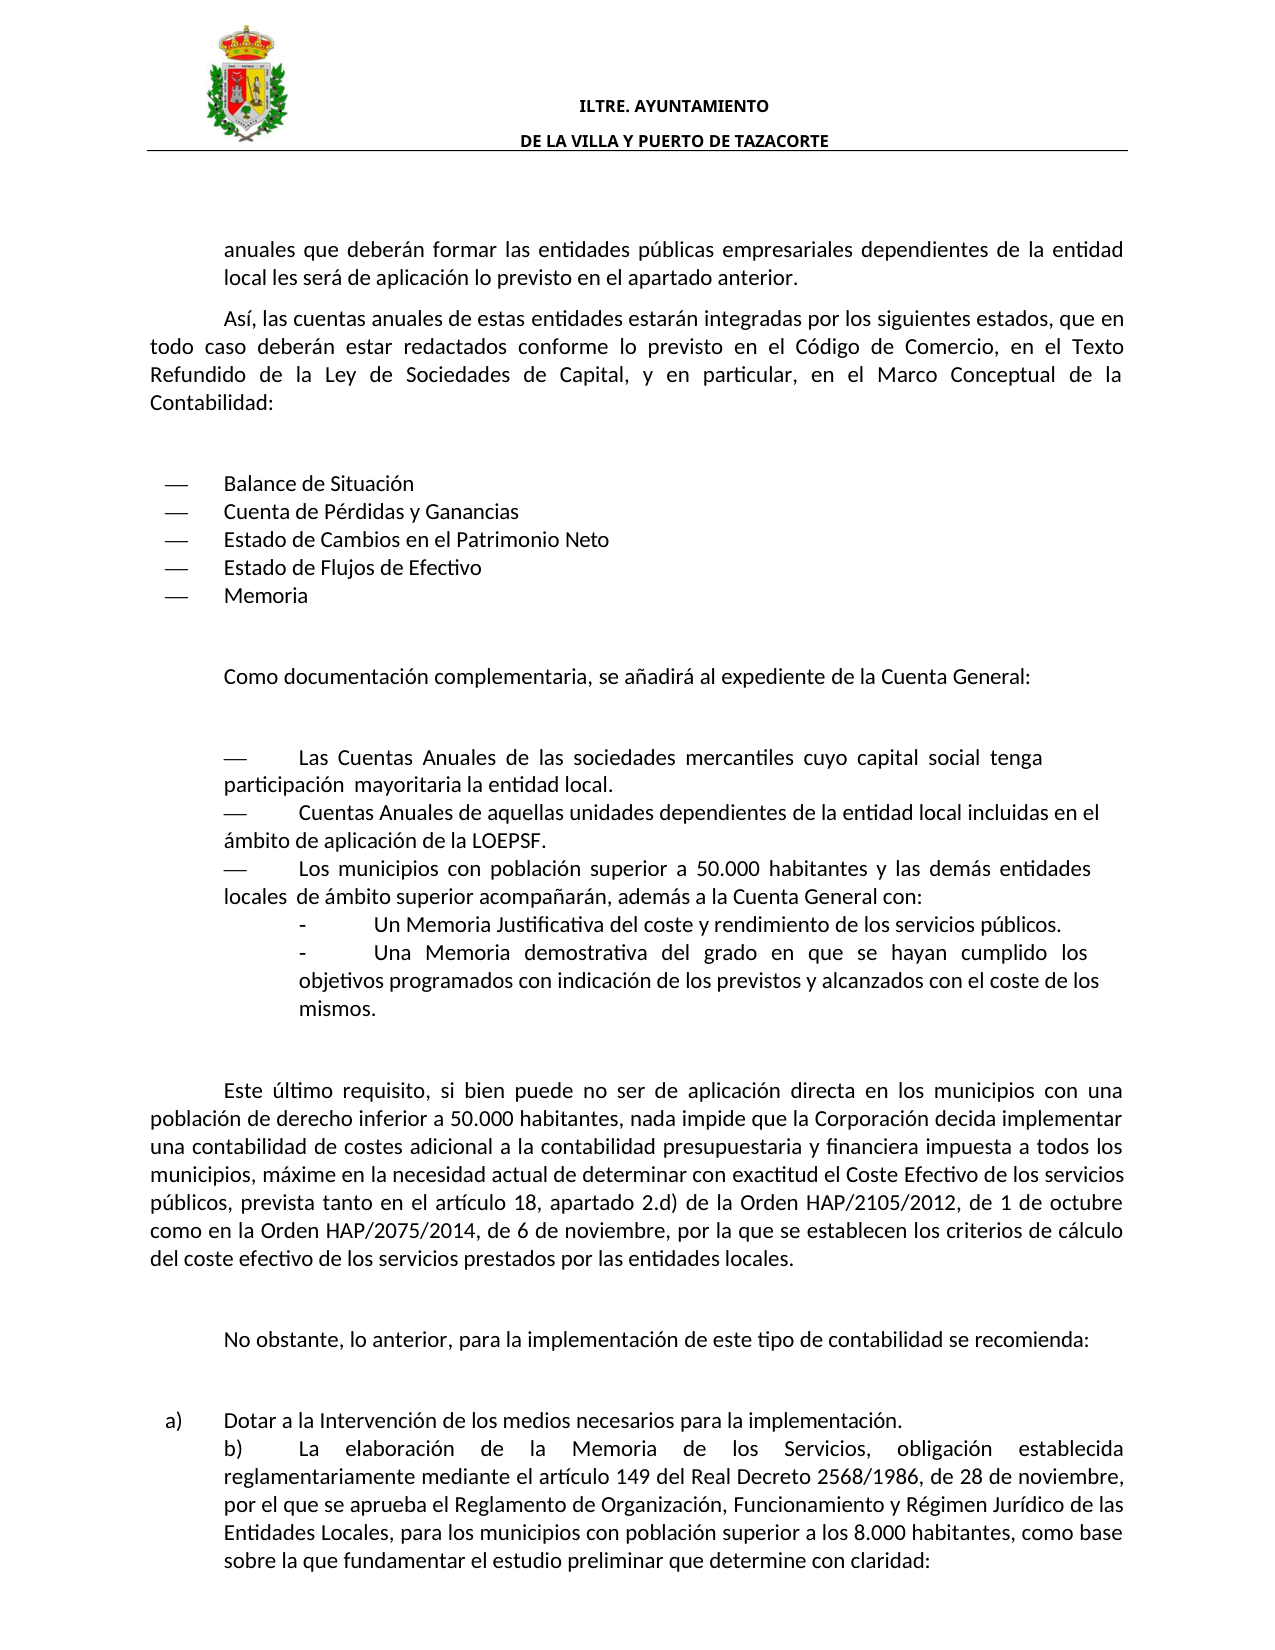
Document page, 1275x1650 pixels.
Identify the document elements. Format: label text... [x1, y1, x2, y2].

list Los municipios con población superior a 50.000 habitantes y las demás entidades locales de ámbito superior acompañarán, además a la Cuenta General con: [224, 854, 1125, 911]
list Dotar a la Intervención de los medios necesarios para la implementación. [165, 1406, 1139, 1434]
text Este último requisito, si bien puede no ser de aplicación directa en los municipios con una población de derecho inferior a 50.000 habitantes, nada impide que la Corporación decida implementar una contabilidad de costes adicional a la contabilidad presupuestaria y financiera impuesta a todos los municipios, máxime en la necesidad actual de determinar con exactitud el Coste Efectivo de los servicios públicos, prevista tanto en el artículo 18, apartado 2.d) de la Orden HAP/2105/2012, de 1 de octubre como en la Orden HAP/2075/2014, de 6 de noviembre, por la que se establecen los criterios de cálculo del coste efectivo de los servicios prestados por las entidades locales. [150, 1076, 1125, 1272]
list Cuentas Anuales de aquellas unidades dependientes de la entidad local incluidas en el ámbito de aplicación de la LOEPSF. [224, 798, 1124, 854]
list Balance de Situación [165, 469, 1139, 497]
text No obstante, lo anterior, para la implementación de este tipo de contabilidad se recomienda: [224, 1325, 1139, 1353]
list Una Memoria demostrativa del grado en que se hayan cumplido los objetivos programados con indicación de los previstos y alcanzados con el coste de los mismos. [299, 938, 1125, 1023]
text Como documentación complementaria, se añadirá al expediente de la Cuenta General: [224, 662, 1139, 690]
list La elaboración de la Memoria de los Servicios, obligación establecida reglamentariamente mediante el artículo 149 del Real Decreto 2568/1986, de 28 de noviembre, por el que se aprueba el Reglamento de Organización, Funcionamiento y Régimen Jurídico de las Entidades Locales, para los municipios con población superior a los 8.000 habitantes, como base sobre la que fundamentar el estudio preliminar que determine con claridad: [224, 1434, 1125, 1574]
text Así, las cuentas anuales de estas entidades estarán integradas por los siguientes estados, que en todo caso deberán estar redactados conforme lo previsto en el Código de Comercio, en el Texto Refundido de la Ley de Sociedades de Capital, y en particular, en el Marco Conceptual de la Contabilidad: [150, 304, 1124, 416]
list Estado de Cambios en el Patrimonio Neto [165, 525, 1139, 553]
list Las Cuentas Anuales de las sociedades mercantiles cuyo capital social tenga participación mayoritaria la entidad local. [224, 743, 1124, 798]
list Memoria [165, 581, 1139, 609]
list Cuenta de Pérdidas y Ganancias [165, 497, 1139, 525]
text anuales que deberán formar las entidades públicas empresariales dependientes de la entidad local les será de aplicación lo previsto en el apartado anterior. [224, 235, 1125, 291]
list Estado de Flujos de Efectivo [165, 553, 1139, 581]
list Un Memoria Justificativa del coste y rendimiento de los servicios públicos. [299, 911, 1139, 938]
